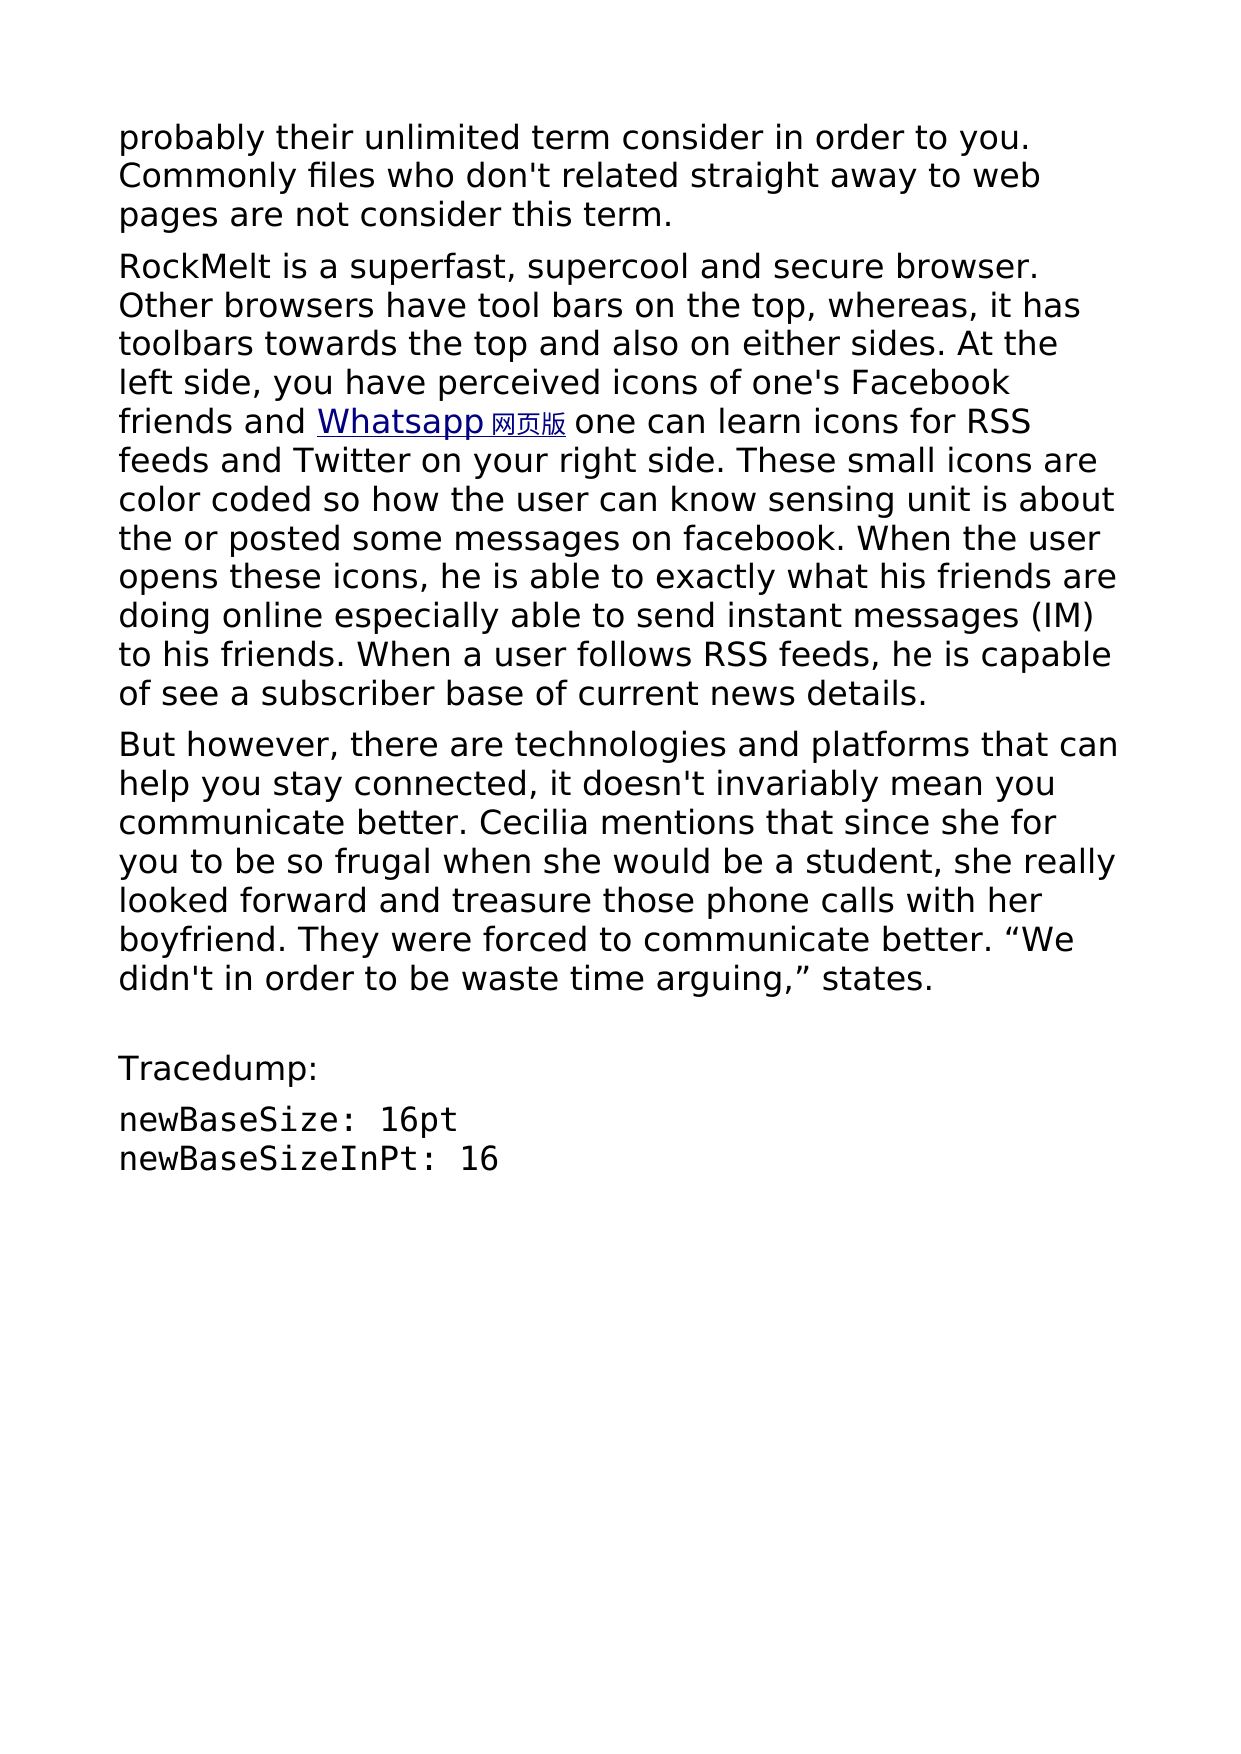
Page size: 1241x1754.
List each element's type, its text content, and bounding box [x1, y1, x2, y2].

text probably their unlimited term consider in order to you. Commonly files who don't related straight away to web pages are not consider this term. [118, 118, 1122, 235]
text RockMelt is a superfast, supercool and secure browser. Other browsers have tool bars on the top, whereas, it has toolbars towards the top and also on either sides. At the left side, you have perceived icons of one's Facebook friends and Whatsapp网页版 one can learn icons for RSS feeds and Twitter on your right side. These small icons are color coded so how the user can know sensing unit is about the or posted some messages on facebook. When the user opens these icons, he is able to exactly what his friends are doing online especially able to send instant messages (IM) to his friends. When a user follows RSS feeds, he is capable of see a subscriber base of current news details. [118, 247, 1122, 713]
text newBaseSize: 16pt newBaseSizeInPt: 16 [118, 1101, 1122, 1178]
text But however, there are technologies and platforms that can help you stay connected, it doesn't invariably mean you communicate better. Cecilia mentions that since she for you to be so frugal when she would be a student, she really looked forward and treasure those phone calls with her boyfriend. They were forced to communicate better. “We didn't in order to be waste time arguing,” states. [118, 726, 1122, 998]
text Tracedump: [118, 1010, 1122, 1088]
